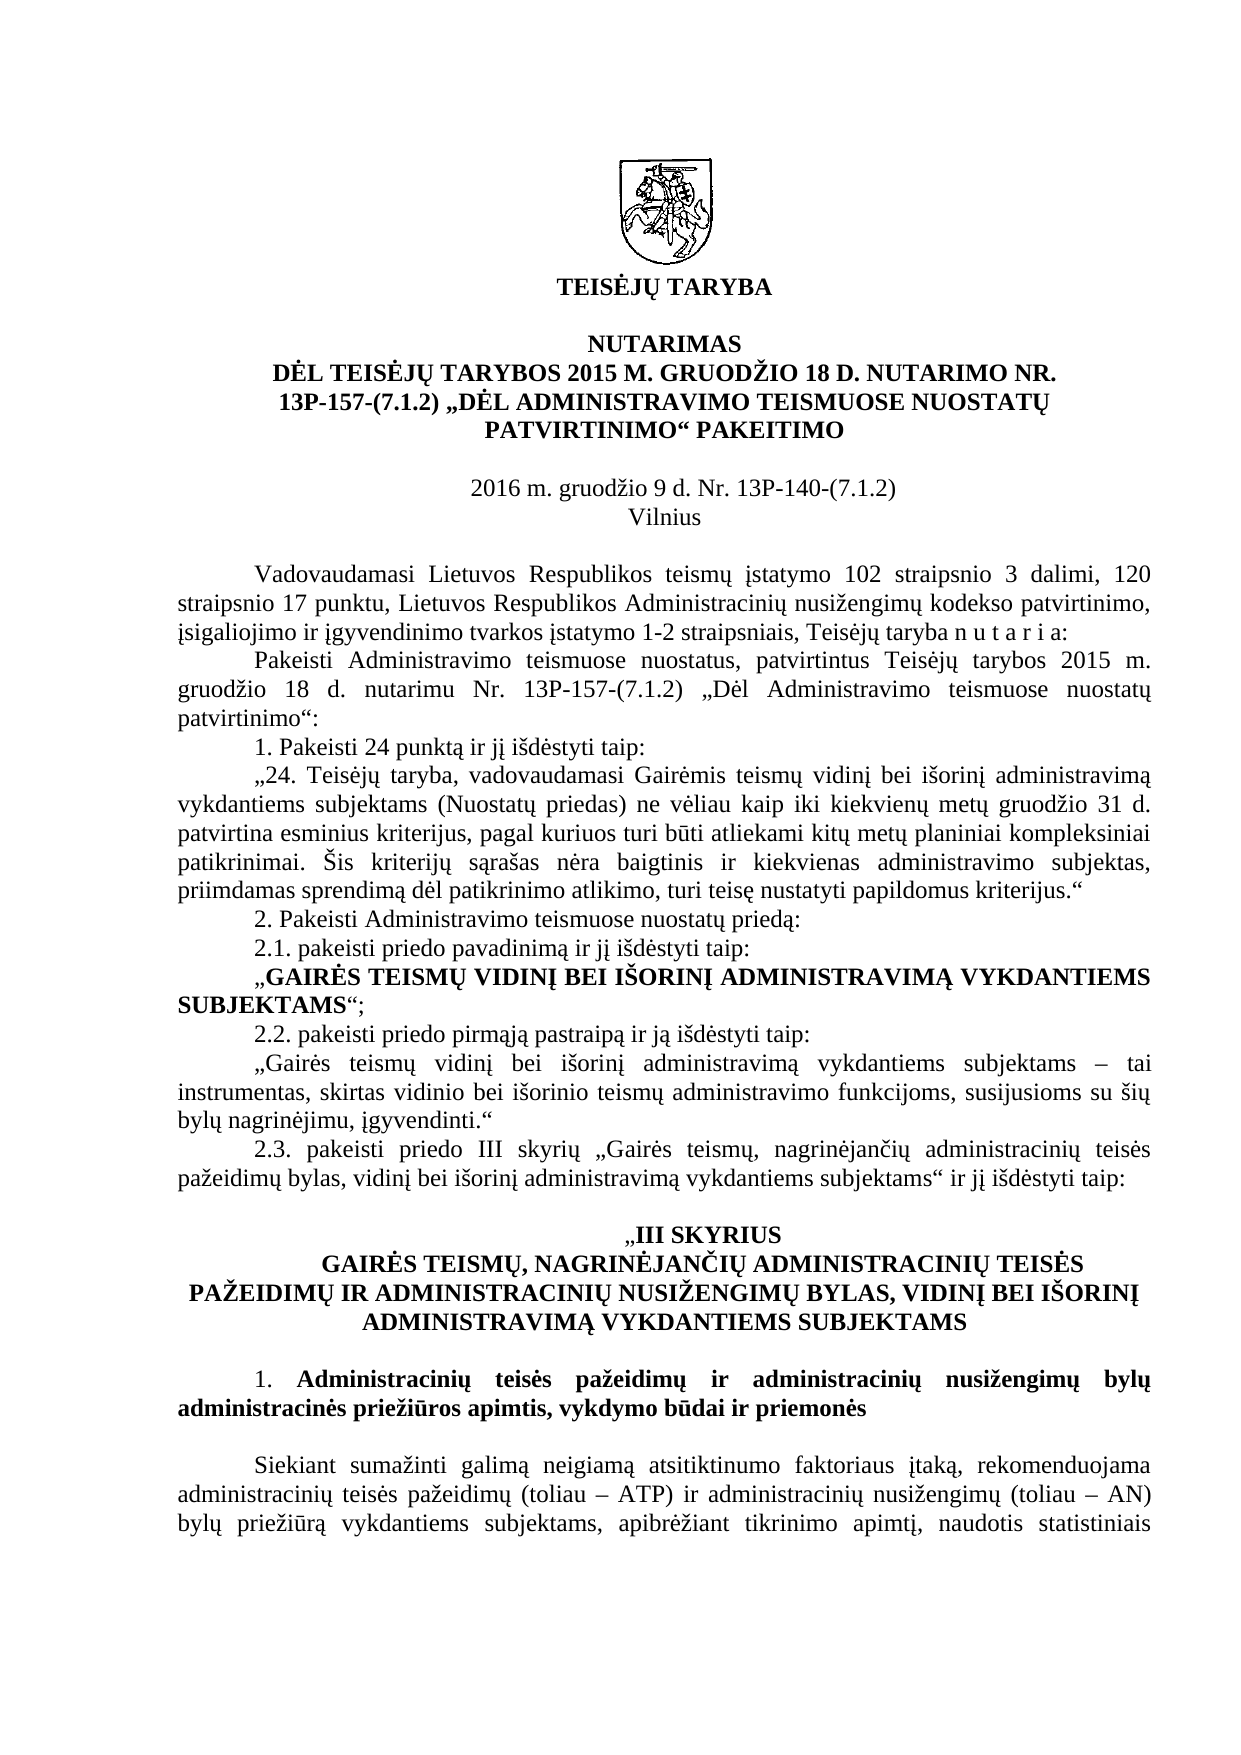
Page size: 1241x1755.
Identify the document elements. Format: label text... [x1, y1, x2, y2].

text 1. Pakeisti 24 punktą ir jį išdėstyti taip: [177, 732, 1152, 761]
text 1. Administracinių teisės pažeidimų ir administracinių nusižengimų bylų administracinės priežiūros apimtis, vykdymo būdai ir priemonės [177, 1364, 1152, 1422]
text DĖL TEISĖJŲ TARYBOS 2015 M. GRUODŽIO 18 D. NUTARIMO NR. 13P-157-(7.1.2) „DĖL ADMINISTRAVIMO TEISMUOSE NUOSTATŲ PATVIRTINIMO“ PAKEITIMO [251, 358, 1078, 444]
text Vilnius [177, 502, 1152, 531]
text 2.1. pakeisti priedo pavadinimą ir jį išdėstyti taip: [177, 933, 1152, 962]
text „III SKYRIUS [177, 1221, 1152, 1249]
text „Gairės teismų vidinį bei išorinį administravimą vykdantiems subjektams – tai instrumentas, skirtas vidinio bei išorinio teismų administravimo funkcijoms, susijusioms su šių bylų nagrinėjimu, įgyvendinti.“ [177, 1048, 1152, 1134]
text TEISĖJŲ TARYBA [177, 272, 1152, 301]
text „24. Teisėjų taryba, vadovaudamasi Gairėmis teismų vidinį bei išorinį administravimą vykdantiems subjektams (Nuostatų priedas) ne vėliau kaip iki kiekvienų metų gruodžio 31 d. patvirtina esminius kriterijus, pagal kuriuos turi būti atliekami kitų metų planiniai kompleksiniai patikrinimai. Šis kriterijų sąrašas nėra baigtinis ir kiekvienas administravimo subjektas, priimdamas sprendimą dėl patikrinimo atlikimo, turi teisę nustatyti papildomus kriterijus.“ [177, 761, 1152, 904]
text 2016 m. gruodžio 9 d. Nr. 13P-140-(7.1.2) [215, 473, 1152, 502]
text Siekiant sumažinti galimą neigiamą atsitiktinumo faktoriaus įtaką, rekomenduojama administracinių teisės pažeidimų (toliau – ATP) ir administracinių nusižengimų (toliau – AN) bylų priežiūrą vykdantiems subjektams, apibrėžiant tikrinimo apimtį, naudotis statistiniais [177, 1451, 1152, 1566]
text NUTARIMAS [177, 329, 1152, 358]
text „GAIRĖS TEISMŲ VIDINĮ BEI IŠORINĮ ADMINISTRAVIMĄ VYKDANTIEMS SUBJEKTAMS“; [177, 962, 1152, 1019]
text Vadovaudamasi Lietuvos Respublikos teismų įstatymo 102 straipsnio 3 dalimi, 120 straipsnio 17 punktu, Lietuvos Respublikos Administracinių nusižengimų kodekso patvirtinimo, įsigaliojimo ir įgyvendinimo tvarkos įstatymo 1-2 straipsniais, Teisėjų taryba n u t a r i a: [177, 559, 1152, 646]
text 2.3. pakeisti priedo III skyrių „Gairės teismų, nagrinėjančių administracinių teisės pažeidimų bylas, vidinį bei išorinį administravimą vykdantiems subjektams“ ir jį išdėstyti taip: [177, 1134, 1152, 1192]
text Pakeisti Administravimo teismuose nuostatus, patvirtintus Teisėjų tarybos 2015 m. gruodžio 18 d. nutarimu Nr. 13P-157-(7.1.2) „Dėl Administravimo teismuose nuostatų patvirtinimo“: [177, 646, 1152, 732]
text 2.2. pakeisti priedo pirmąją pastraipą ir ją išdėstyti taip: [177, 1019, 1152, 1048]
text GAIRĖS TEISMŲ, NAGRINĖJANČIŲ ADMINISTRACINIŲ TEISĖS PAŽEIDIMŲ IR ADMINISTRACINIŲ NUSIŽENGIMŲ BYLAS, VIDINĮ BEI IŠORINĮ ADMINISTRAVIMĄ VYKDANTIEMS SUBJEKTAMS [177, 1249, 1152, 1336]
text 2. Pakeisti Administravimo teismuose nuostatų priedą: [177, 904, 1152, 933]
